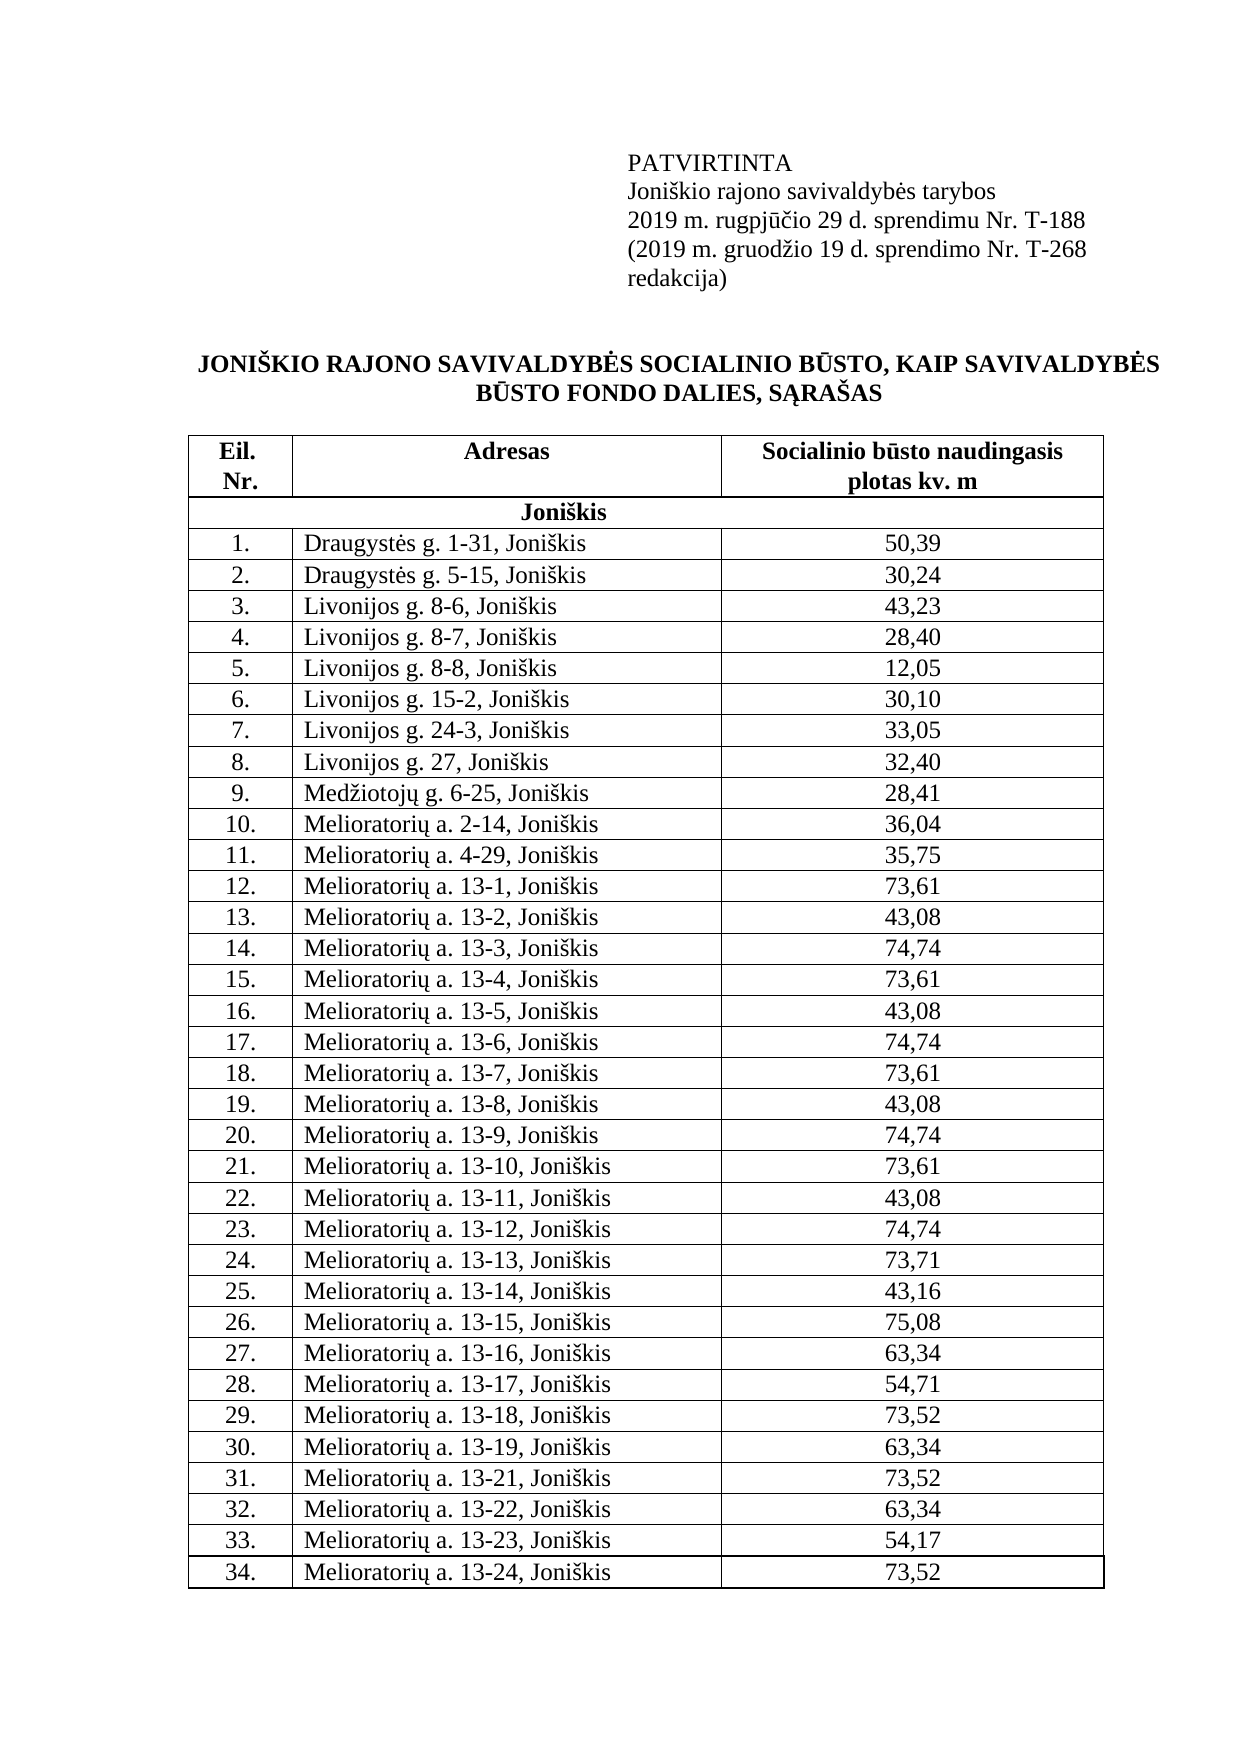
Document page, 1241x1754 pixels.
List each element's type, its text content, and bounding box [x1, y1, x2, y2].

table_cell 43,23 [722, 591, 1103, 621]
table_cell 32. [189, 1494, 292, 1524]
table_cell Melioratorių a. 13-14, Joniškis [293, 1276, 721, 1306]
table_cell Melioratorių a. 13-5, Joniškis [293, 996, 721, 1026]
table_header Socialinio būsto naudingasis plotas kv. m [722, 436, 1103, 496]
table_cell 74,74 [722, 1120, 1103, 1150]
table_cell 15. [189, 965, 292, 995]
table_cell 21. [189, 1151, 292, 1182]
table_cell Melioratorių a. 13-19, Joniškis [293, 1432, 721, 1462]
table_cell 74,74 [722, 1214, 1103, 1244]
table_cell Livonijos g. 8-7, Joniškis [293, 622, 721, 652]
table_cell 73,52 [722, 1463, 1103, 1493]
table_header Eil. Nr. [189, 436, 292, 496]
table_cell 20. [189, 1120, 292, 1150]
text PATVIRTINTA [627, 148, 1181, 176]
table_cell Melioratorių a. 13-8, Joniškis [293, 1089, 721, 1119]
table_cell 19. [189, 1089, 292, 1119]
table_cell Melioratorių a. 13-23, Joniškis [293, 1525, 721, 1555]
table_cell 27. [189, 1338, 292, 1368]
table_cell 7. [189, 715, 292, 746]
table_cell Melioratorių a. 2-14, Joniškis [293, 809, 721, 839]
table_cell Melioratorių a. 13-15, Joniškis [293, 1307, 721, 1337]
table_cell 28,40 [722, 622, 1103, 652]
table_cell 28. [189, 1370, 292, 1399]
table_cell Melioratorių a. 13-22, Joniškis [293, 1494, 721, 1524]
table_cell 43,08 [722, 1089, 1103, 1119]
table_cell Melioratorių a. 4-29, Joniškis [293, 840, 721, 870]
table_cell 75,08 [722, 1307, 1103, 1337]
table_cell 6. [189, 684, 292, 714]
table_cell 36,04 [722, 809, 1103, 839]
table_cell 22. [189, 1183, 292, 1213]
table_cell 73,71 [722, 1245, 1103, 1275]
table_cell 43,08 [722, 1183, 1103, 1213]
table_cell 12. [189, 871, 292, 901]
table_cell Melioratorių a. 13-6, Joniškis [293, 1027, 721, 1057]
table_cell Melioratorių a. 13-21, Joniškis [293, 1463, 721, 1493]
table_cell 13. [189, 902, 292, 932]
table_cell 4. [189, 622, 292, 652]
table_cell 43,16 [722, 1276, 1103, 1306]
text JONIŠKIO RAJONO SAVIVALDYBĖS SOCIALINIO BŪSTO, KAIP SAVIVALDYBĖS BŪSTO FONDO DALIES, SĄRAŠAS [177, 349, 1181, 406]
table_cell Joniškis [189, 498, 1103, 527]
table_cell 73,61 [722, 1151, 1103, 1182]
table_cell 9. [189, 778, 292, 808]
table_cell 31. [189, 1463, 292, 1493]
table_cell Melioratorių a. 13-16, Joniškis [293, 1338, 721, 1368]
table_cell 73,61 [722, 965, 1103, 995]
text 2019 m. rugpjūčio 29 d. sprendimu Nr. T-188 [627, 205, 1181, 234]
table_cell 29. [189, 1401, 292, 1431]
table_cell 32,40 [722, 747, 1103, 777]
table_cell Melioratorių a. 13-12, Joniškis [293, 1214, 721, 1244]
table_cell Livonijos g. 15-2, Joniškis [293, 684, 721, 714]
table_cell 18. [189, 1058, 292, 1088]
table_cell 35,75 [722, 840, 1103, 870]
table_cell Melioratorių a. 13-17, Joniškis [293, 1370, 721, 1399]
table_cell 5. [189, 653, 292, 683]
table_cell 1. [189, 529, 292, 559]
table_cell 24. [189, 1245, 292, 1275]
table_cell Melioratorių a. 13-3, Joniškis [293, 934, 721, 963]
table_cell 73,52 [722, 1557, 1103, 1587]
table_cell Livonijos g. 27, Joniškis [293, 747, 721, 777]
table_cell 63,34 [722, 1432, 1103, 1462]
table_cell Draugystės g. 1-31, Joniškis [293, 529, 721, 559]
table_cell 25. [189, 1276, 292, 1306]
table_cell 73,61 [722, 871, 1103, 901]
table_cell 74,74 [722, 1027, 1103, 1057]
table_cell Melioratorių a. 13-4, Joniškis [293, 965, 721, 995]
table_cell Livonijos g. 8-6, Joniškis [293, 591, 721, 621]
table_cell 33. [189, 1525, 292, 1555]
table_cell 33,05 [722, 715, 1103, 746]
table_cell Melioratorių a. 13-10, Joniškis [293, 1151, 721, 1182]
table_cell Melioratorių a. 13-24, Joniškis [293, 1557, 721, 1587]
table_cell 26. [189, 1307, 292, 1337]
text redakcija) [627, 263, 1181, 291]
table_cell Draugystės g. 5-15, Joniškis [293, 560, 721, 590]
table_cell Medžiotojų g. 6-25, Joniškis [293, 778, 721, 808]
table_cell 30,24 [722, 560, 1103, 590]
table_cell Livonijos g. 24-3, Joniškis [293, 715, 721, 746]
table_cell 63,34 [722, 1338, 1103, 1368]
table_cell Melioratorių a. 13-11, Joniškis [293, 1183, 721, 1213]
table_cell Melioratorių a. 13-18, Joniškis [293, 1401, 721, 1431]
table_cell 63,34 [722, 1494, 1103, 1524]
table_header Adresas [293, 436, 721, 496]
table_cell Melioratorių a. 13-9, Joniškis [293, 1120, 721, 1150]
table_cell 73,61 [722, 1058, 1103, 1088]
table_cell 50,39 [722, 529, 1103, 559]
table_cell 30. [189, 1432, 292, 1462]
table_cell 74,74 [722, 934, 1103, 963]
table_cell 3. [189, 591, 292, 621]
table_cell 12,05 [722, 653, 1103, 683]
table_cell 30,10 [722, 684, 1103, 714]
table_cell 43,08 [722, 996, 1103, 1026]
table_cell 16. [189, 996, 292, 1026]
table_cell Melioratorių a. 13-7, Joniškis [293, 1058, 721, 1088]
table_cell 14. [189, 934, 292, 963]
table_cell Melioratorių a. 13-1, Joniškis [293, 871, 721, 901]
table_cell 73,52 [722, 1401, 1103, 1431]
text (2019 m. gruodžio 19 d. sprendimo Nr. T-268 [627, 234, 1181, 263]
table_cell 34. [189, 1557, 292, 1587]
table_cell 54,17 [722, 1525, 1103, 1555]
table_cell 11. [189, 840, 292, 870]
table_cell Melioratorių a. 13-2, Joniškis [293, 902, 721, 932]
table_cell Livonijos g. 8-8, Joniškis [293, 653, 721, 683]
table_cell 28,41 [722, 778, 1103, 808]
table_cell 2. [189, 560, 292, 590]
table_cell 17. [189, 1027, 292, 1057]
text Joniškio rajono savivaldybės tarybos [627, 176, 1181, 205]
table_cell Melioratorių a. 13-13, Joniškis [293, 1245, 721, 1275]
table_cell 43,08 [722, 902, 1103, 932]
table_cell 10. [189, 809, 292, 839]
table_cell 8. [189, 747, 292, 777]
table_cell 54,71 [722, 1370, 1103, 1399]
table_cell 23. [189, 1214, 292, 1244]
